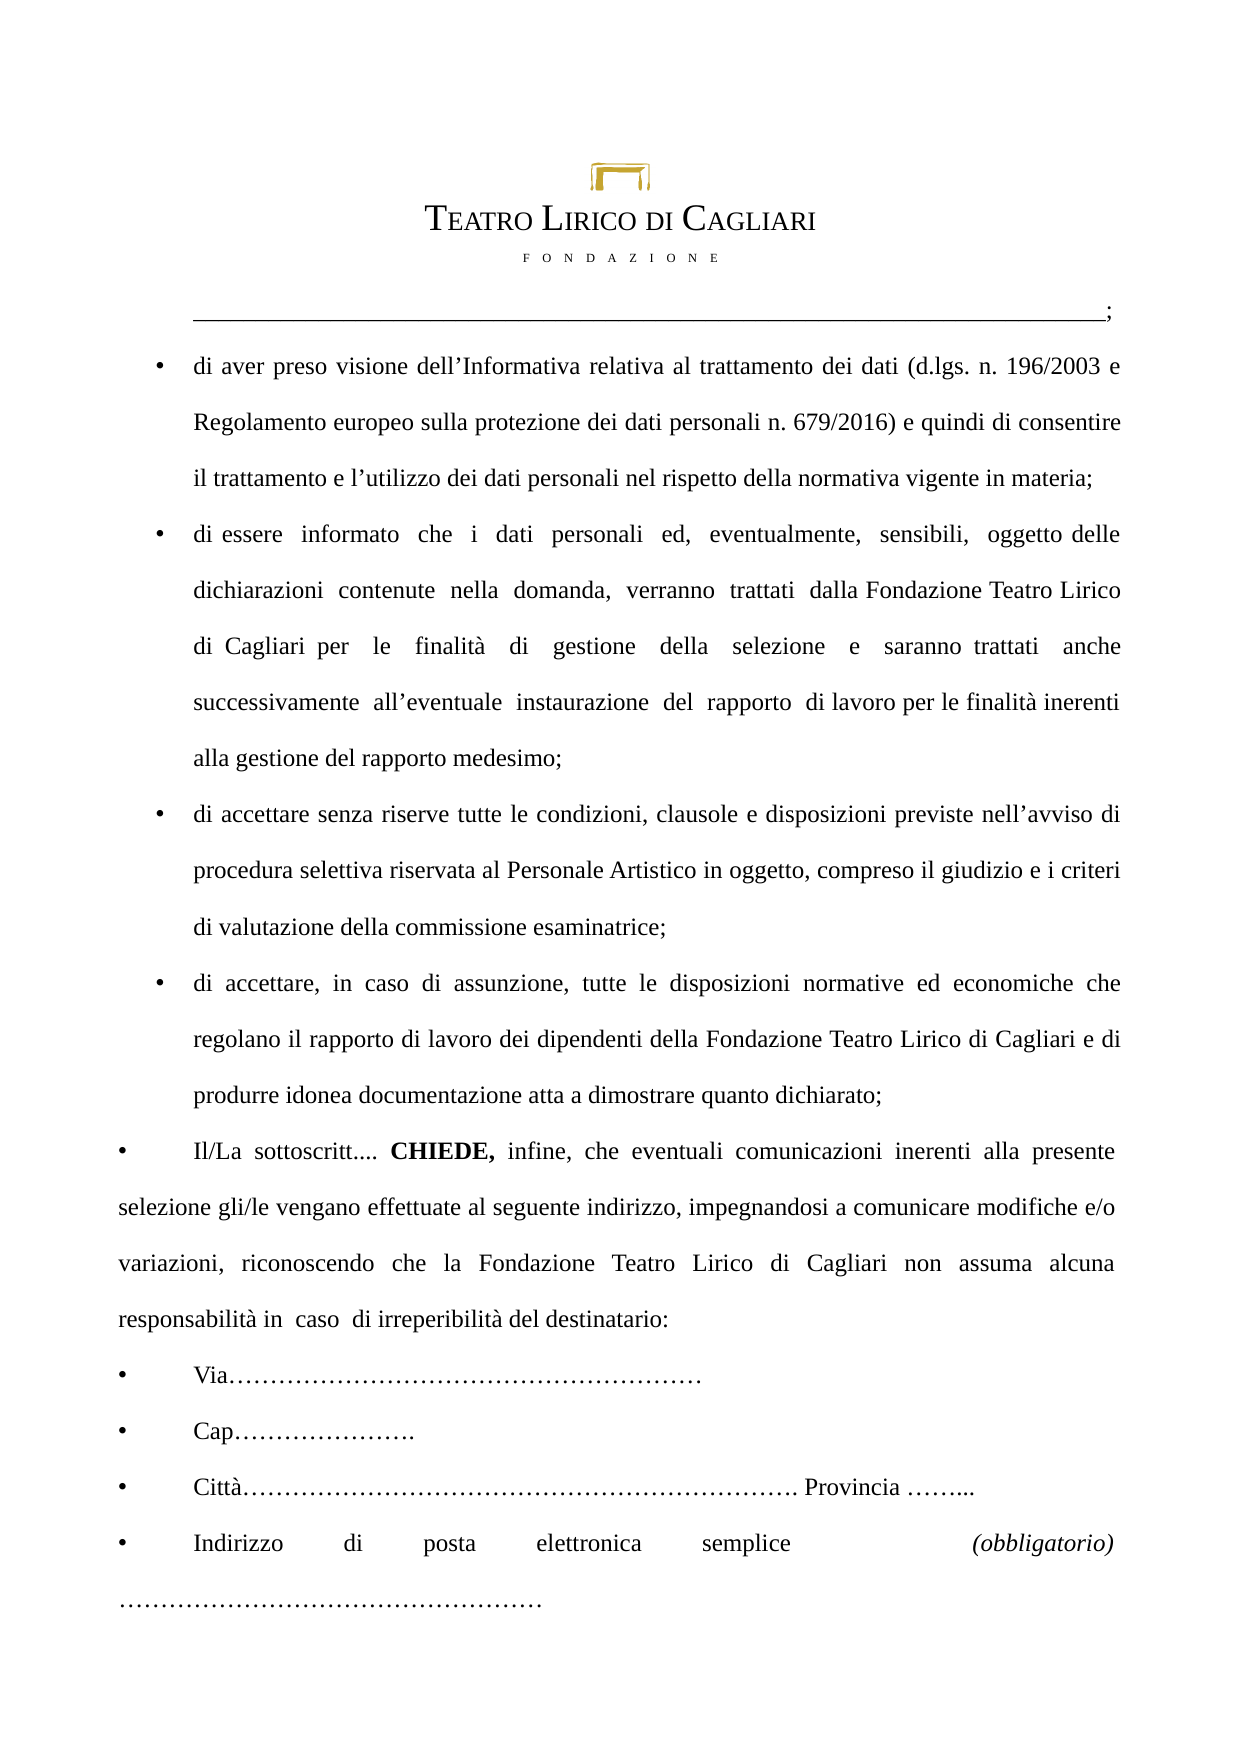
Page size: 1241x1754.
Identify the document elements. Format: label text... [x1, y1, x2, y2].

list Città…………………………………………………………. Provincia ……... [118, 1472, 1116, 1501]
list di essere informato che i dati personali ed, eventualmente, sensibili, oggetto delle dichiarazioni contenute nella domanda, verranno trattati dalla Fondazione Teatro Lirico di Cagliari per le finalità di gestione della selezione e saranno trattati anche successivamente all’eventuale instaurazione del rapporto di lavoro per le finalità inerenti alla gestione del rapporto medesimo; [156, 519, 1122, 772]
list Via………………………………………………… [118, 1360, 1116, 1389]
list Cap…………………. [118, 1416, 1116, 1445]
picture [584, 161, 656, 194]
list _________________________________________________________________________; [156, 295, 1122, 324]
list di accettare, in caso di assunzione, tutte le disposizioni normative ed economiche che regolano il rapporto di lavoro dei dipendenti della Fondazione Teatro Lirico di Cagliari e di produrre idonea documentazione atta a dimostrare quanto dichiarato; [156, 968, 1122, 1108]
list Indirizzo di posta elettronica semplice (obbligatorio) …………………………………………… [118, 1528, 1116, 1613]
list di aver preso visione dell’Informativa relativa al trattamento dei dati (d.lgs. n. 196/2003 e Regolamento europeo sulla protezione dei dati personali n. 679/2016) e quindi di consentire il trattamento e l’utilizzo dei dati personali nel rispetto della normativa vigente in materia; [156, 351, 1122, 492]
list Il/La sottoscritt.... CHIEDE, infine, che eventuali comunicazioni inerenti alla presente selezione gli/le vengano effettuate al seguente indirizzo, impegnandosi a comunicare modifiche e/o variazioni, riconoscendo che la Fondazione Teatro Lirico di Cagliari non assuma alcuna responsabilità in caso di irreperibilità del destinatario: [118, 1136, 1116, 1333]
list di accettare senza riserve tutte le condizioni, clausole e disposizioni previste nell’avviso di procedura selettiva riservata al Personale Artistico in oggetto, compreso il giudizio e i criteri di valutazione della commissione esaminatrice; [156, 799, 1122, 940]
